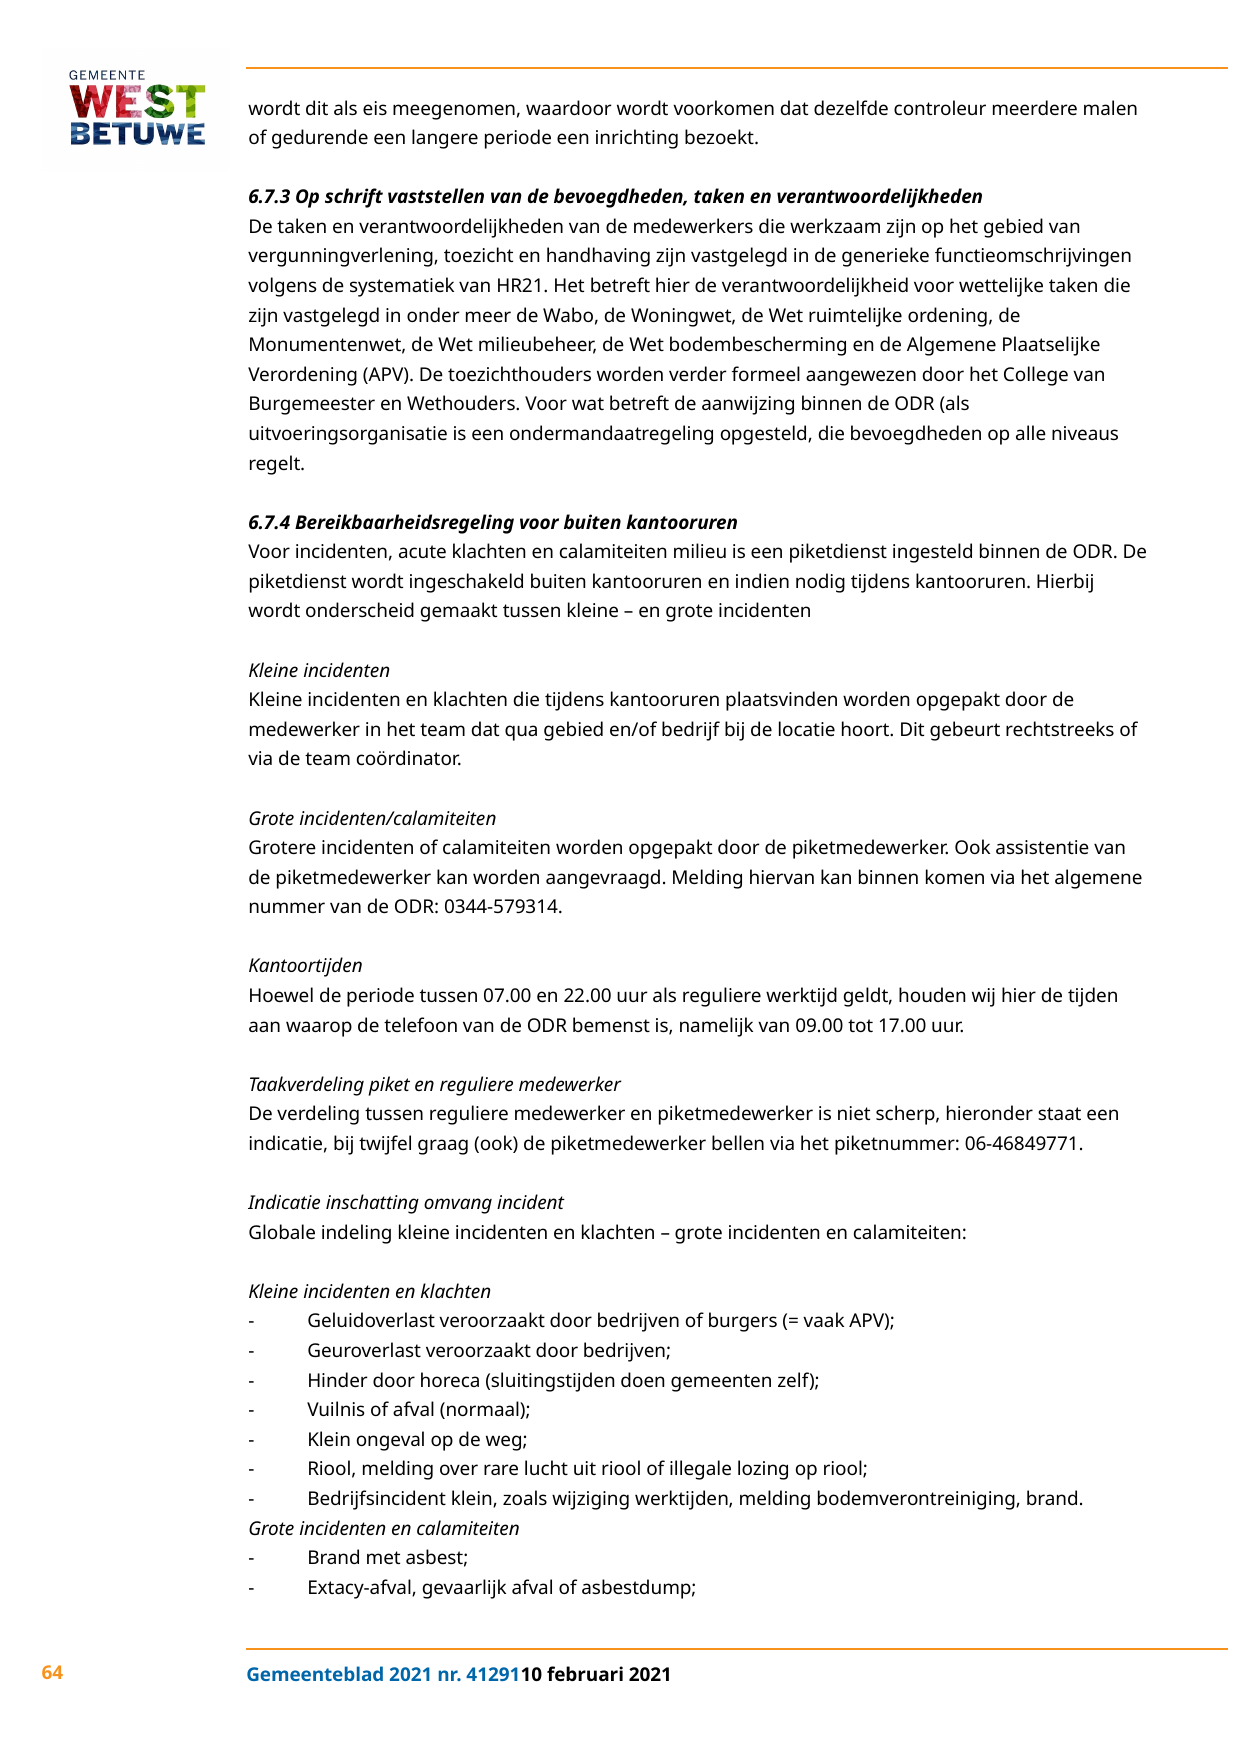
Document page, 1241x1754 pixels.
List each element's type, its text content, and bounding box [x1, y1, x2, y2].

text Kleine incidenten en klachten [248, 1278, 1152, 1304]
text Grote incidenten/calamiteiten [248, 805, 1152, 831]
text Kleine incidenten [248, 657, 1152, 683]
text Indicatie inschatting omvang incident [248, 1189, 1152, 1215]
text Grote incidenten en calamiteiten [248, 1515, 1152, 1541]
list Bedrijfsincident klein, zoals wijziging werktijden, melding bodemverontreiniging, brand. [248, 1485, 1152, 1511]
text Hoewel de periode tussen 07.00 en 22.00 uur als reguliere werktijd geldt, houden wij hier de tijden aan waarop de telefoon van de ODR bemenst is, namelijk van 09.00 tot 17.00 uur. [248, 982, 1152, 1038]
text Globale indeling kleine incidenten en klachten – grote incidenten en calamiteiten: [248, 1219, 1152, 1245]
text wordt dit als eis meegenomen, waardoor wordt voorkomen dat dezelfde controleur meerdere malen of gedurende een langere periode een inrichting bezoekt. [248, 95, 1152, 150]
text Kantoortijden [248, 953, 1152, 978]
list Brand met asbest; [248, 1544, 1152, 1570]
picture [41, 47, 231, 172]
text Voor incidenten, acute klachten en calamiteiten milieu is een piketdienst ingesteld binnen de ODR. De piketdienst wordt ingeschakeld buiten kantooruren en indien nodig tijdens kantooruren. Hierbij wordt onderscheid gemaakt tussen kleine – en grote incidenten [248, 538, 1152, 623]
list Hinder door horeca (sluitingstijden doen gemeenten zelf); [248, 1367, 1152, 1393]
text De verdeling tussen reguliere medewerker en piketmedewerker is niet scherp, hieronder staat een indicatie, bij twijfel graag (ook) de piketmedewerker bellen via het piketnummer: 06-46849771. [248, 1101, 1152, 1156]
list Geluidoverlast veroorzaakt door bedrijven of burgers (= vaak APV); [248, 1308, 1152, 1333]
list Geuroverlast veroorzaakt door bedrijven; [248, 1337, 1152, 1363]
list Riool, melding over rare lucht uit riool of illegale lozing op riool; [248, 1456, 1152, 1481]
text 6.7.3 Op schrift vaststellen van de bevoegdheden, taken en verantwoordelijkheden [248, 183, 1152, 209]
list Klein ongeval op de weg; [248, 1426, 1152, 1452]
text De taken en verantwoordelijkheden van de medewerkers die werkzaam zijn op het gebied van vergunningverlening, toezicht en handhaving zijn vastgelegd in de generieke functieomschrijvingen volgens de systematiek van HR21. Het betreft hier de verantwoordelijkheid voor wettelijke taken die zijn vastgelegd in onder meer de Wabo, de Woningwet, de Wet ruimtelijke ordening, de Monumentenwet, de Wet milieubeheer, de Wet bodembescherming en de Algemene Plaatselijke Verordening (APV). De toezichthouders worden verder formeel aangewezen door het College van Burgemeester en Wethouders. Voor wat betreft de aanwijzing binnen de ODR (als uitvoeringsorganisatie is een ondermandaatregeling opgesteld, die bevoegdheden op alle niveaus regelt. [248, 213, 1152, 476]
text Taakverdeling piket en reguliere medewerker [248, 1071, 1152, 1097]
text Kleine incidenten en klachten die tijdens kantooruren plaatsvinden worden opgepakt door de medewerker in het team dat qua gebied en/of bedrijf bij de locatie hoort. Dit gebeurt rechtstreeks of via de team coördinator. [248, 686, 1152, 771]
list Extacy-afval, gevaarlijk afval of asbestdump; [248, 1574, 1152, 1600]
text 6.7.4 Bereikbaarheidsregeling voor buiten kantooruren [248, 509, 1152, 535]
text Grotere incidenten of calamiteiten worden opgepakt door de piketmedewerker. Ook assistentie van de piketmedewerker kan worden aangevraagd. Melding hiervan kan binnen komen via het algemene nummer van de ODR: 0344-579314. [248, 834, 1152, 919]
list Vuilnis of afval (normaal); [248, 1396, 1152, 1422]
